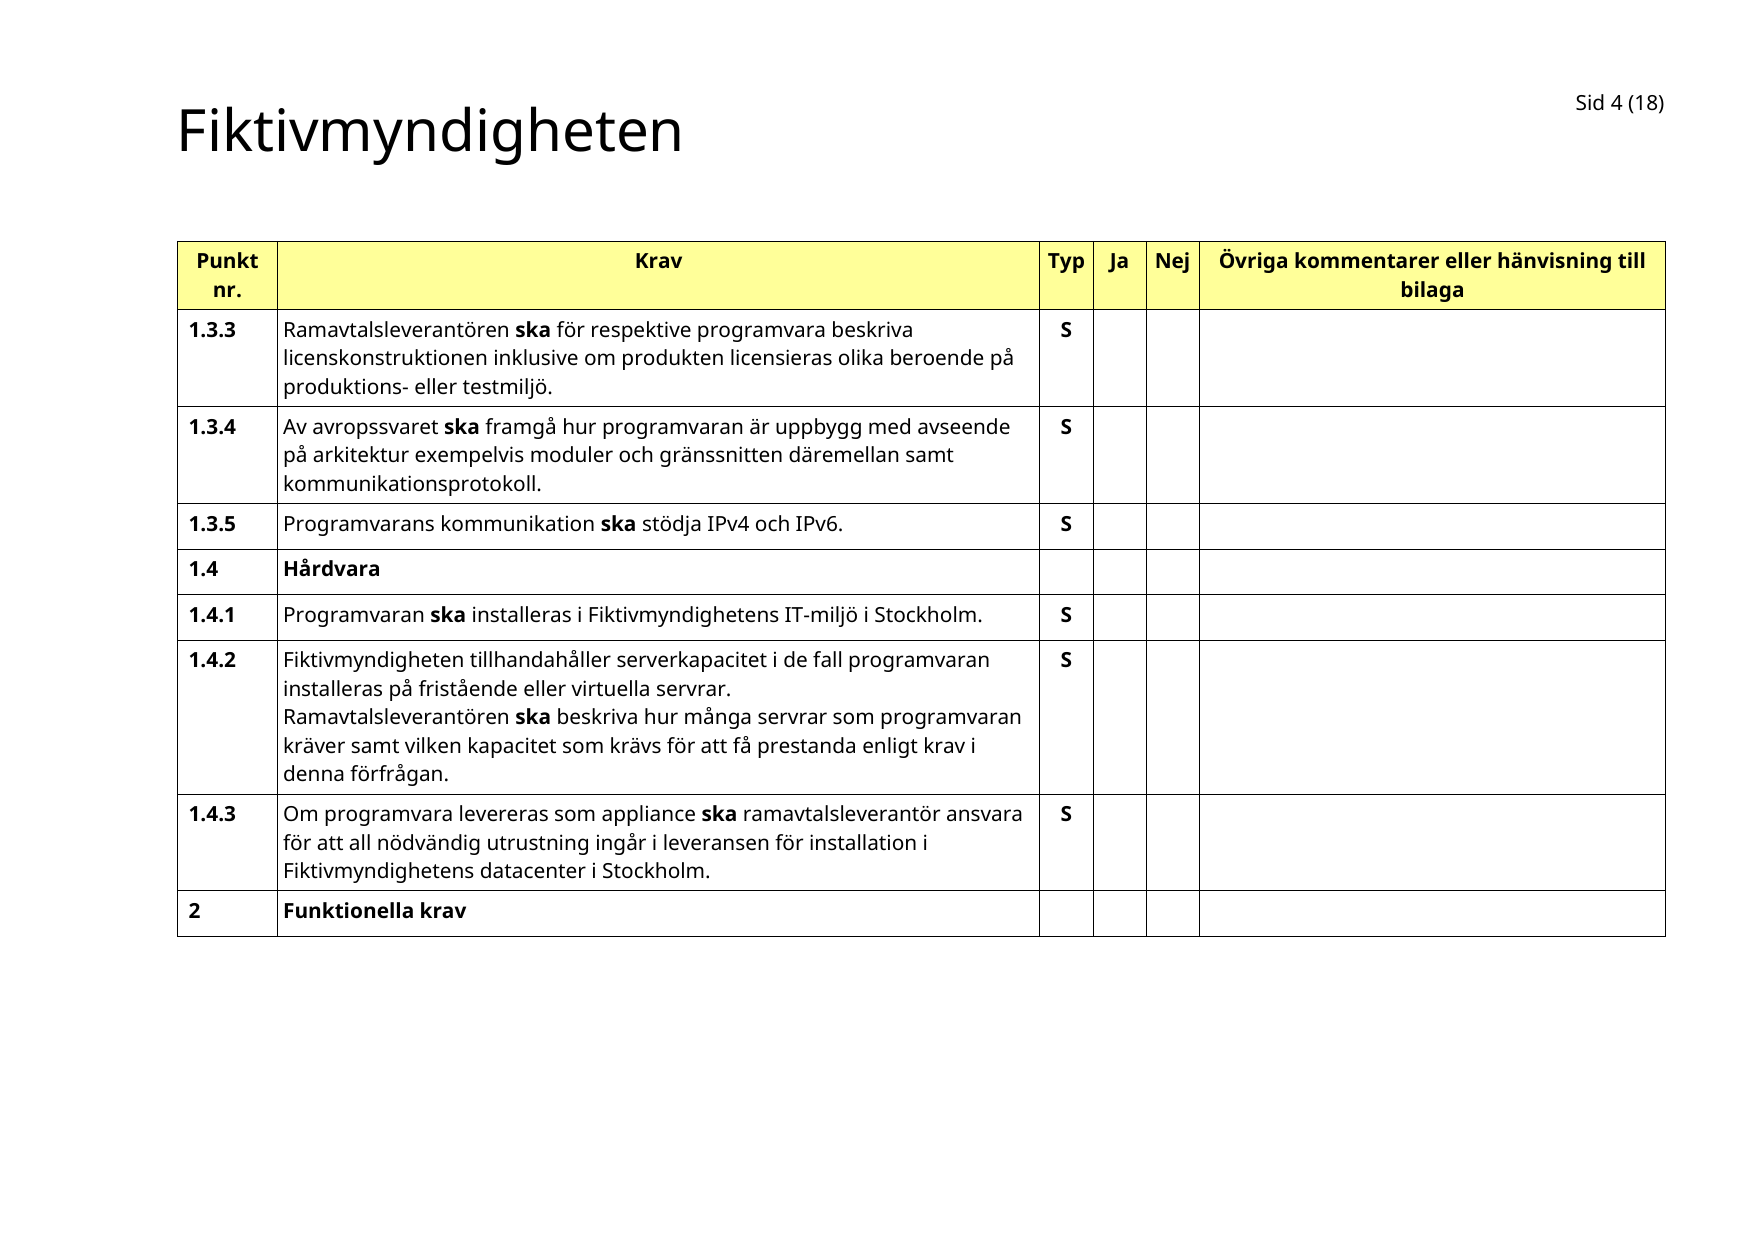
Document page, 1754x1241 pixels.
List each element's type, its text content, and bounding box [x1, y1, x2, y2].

table_cell [1147, 550, 1199, 594]
table_cell [1147, 891, 1199, 936]
table_cell [1094, 641, 1146, 793]
table_cell [178, 795, 277, 890]
table_cell [1200, 595, 1665, 640]
table_cell Hårdvara [278, 550, 1039, 594]
table_cell S [1040, 595, 1093, 640]
table_cell [1200, 795, 1665, 890]
table_cell [1200, 504, 1665, 548]
table_cell [1094, 595, 1146, 640]
table_cell [1147, 795, 1199, 890]
table_cell [1040, 550, 1093, 594]
table_cell Av avropssvaret ska framgå hur programvaran är uppbygg med avseende på arkitektur exempelvis moduler och gränssnitten däremellan samt kommunikationsprotokoll. [278, 407, 1039, 503]
table_cell Programvaran ska installeras i Fiktivmyndighetens IT-miljö i Stockholm. [278, 595, 1039, 640]
table_cell [178, 891, 277, 936]
table_cell S [1040, 504, 1093, 548]
table_cell [1200, 641, 1665, 793]
table_cell [1200, 550, 1665, 594]
table_cell [178, 407, 277, 503]
table_cell [1147, 641, 1199, 793]
table_cell [1147, 504, 1199, 548]
table_cell [178, 310, 277, 406]
table_cell Programvarans kommunikation ska stödja IPv4 och IPv6. [278, 504, 1039, 548]
table_cell [1094, 795, 1146, 890]
table_cell [1200, 891, 1665, 936]
table_cell [178, 641, 277, 793]
table_cell S [1040, 795, 1093, 890]
table_cell [1094, 310, 1146, 406]
table_cell [1094, 550, 1146, 594]
table_cell [1147, 595, 1199, 640]
table_cell [1147, 310, 1199, 406]
table_header Ja [1094, 242, 1146, 309]
table_cell Funktionella krav [278, 891, 1039, 936]
table_cell [178, 595, 277, 640]
table_cell [1200, 407, 1665, 503]
table_cell [1094, 407, 1146, 503]
table_cell Fiktivmyndigheten tillhandahåller serverkapacitet i de fall programvaran installeras på fristående eller virtuella servrar. Ramavtalsleverantören ska beskriva hur många servrar som programvaran kräver samt vilken kapacitet som krävs för att få prestanda enligt krav i denna förfrågan. [278, 641, 1039, 793]
table_cell [178, 550, 277, 594]
table_cell [1147, 407, 1199, 503]
table_cell [1094, 504, 1146, 548]
table_cell [178, 504, 277, 548]
table_header Övriga kommentarer eller hänvisning till bilaga [1200, 242, 1665, 309]
table_cell S [1040, 641, 1093, 793]
table_header Krav [278, 242, 1039, 309]
table_cell [1094, 891, 1146, 936]
table_header Typ [1040, 242, 1093, 309]
table_cell S [1040, 310, 1093, 406]
table_header Nej [1147, 242, 1199, 309]
table_cell Om programvara levereras som appliance ska ramavtalsleverantör ansvara för att all nödvändig utrustning ingår i leveransen för installation i Fiktivmyndighetens datacenter i Stockholm. [278, 795, 1039, 890]
table_cell S [1040, 407, 1093, 503]
table_cell Ramavtalsleverantören ska för respektive programvara beskriva licenskonstruktionen inklusive om produkten licensieras olika beroende på produktions- eller testmiljö. [278, 310, 1039, 406]
table_cell [1200, 310, 1665, 406]
table_header Punkt nr. [178, 242, 277, 309]
table_cell [1040, 891, 1093, 936]
